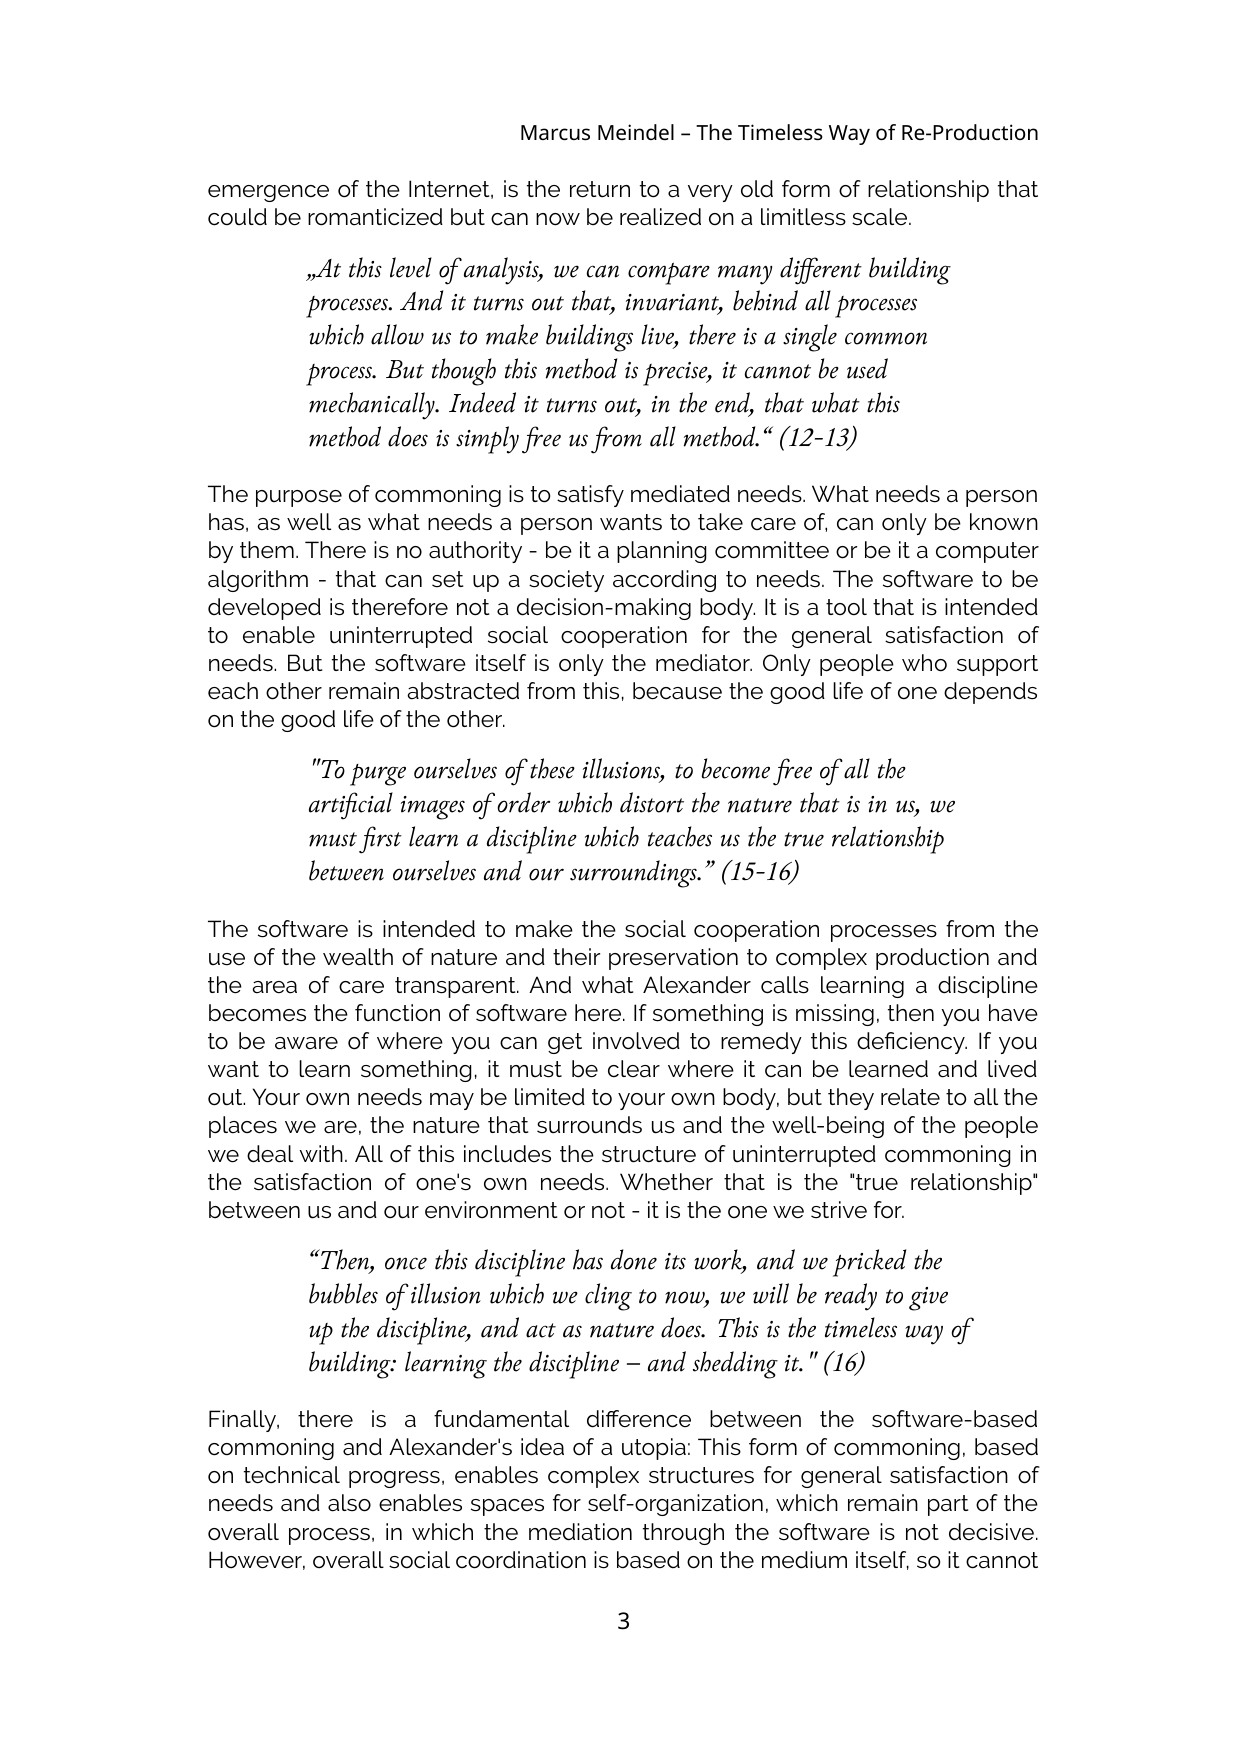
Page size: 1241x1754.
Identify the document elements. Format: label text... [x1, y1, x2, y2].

text The purpose of commoning is to satisfy mediated needs. What needs a person has, as well as what needs a person wants to take care of, can only be known by them. There is no authority - be it a planning committee or be it a computer algorithm - that can set up a society according to needs. The software to be developed is therefore not a decision-making body. It is a tool that is intended to enable uninterrupted social cooperation for the general satisfaction of needs. But the software itself is only the mediator. Only people who support each other remain abstracted from this, because the good life of one depends on the good life of the other. [207, 481, 1039, 733]
text Finally, there is a fundamental difference between the software-based commoning and Alexander's idea of ​​a utopia: This form of commoning, based on technical progress, enables complex structures for general satisfaction of needs and also enables spaces for self-organization, which remain part of the overall process, in which the mediation through the software is not decisive. However, overall social coordination is based on the medium itself, so it cannot [207, 1406, 1039, 1573]
text The software is intended to make the social cooperation processes from the use of the wealth of nature and their preservation to complex production and the area of care transparent. And what Alexander calls learning a discipline becomes the function of software here. If something is missing, then you have to be aware of where you can get involved to remedy this deficiency. If you want to learn something, it must be clear where it can be learned and lived out. Your own needs may be limited to your own body, but they relate to all the places we are, the nature that surrounds us and the well-being of the people we deal with. All of this includes the structure of uninterrupted commoning in the satisfaction of one's own needs. Whether that is the "true relationship" between us and our environment or not - it is the one we strive for. [207, 915, 1039, 1223]
text “Then, once this discipline has done its work, and we pricked the bubbles of illusion which we cling to now, we will be ready to give up the discipline, and act as nature does. This is the timeless way of building: learning the discipline – and shedding it." (16) [308, 1241, 981, 1376]
text „At this level of analysis, we can compare many different building processes. And it turns out that, invariant, behind all processes which allow us to make buildings live, there is a single common process. But though this method is precise, it cannot be used mechanically. Indeed it turns out, in the end, that what this method does is simply free us from all method.“ (12-13) [308, 248, 981, 452]
text "To purge ourselves of these illusions, to become free of all the artificial images of order which distort the nature that is in us, we must first learn a discipline which teaches us the true relationship between ourselves and our surroundings.” (15-16) [308, 751, 981, 886]
text emergence of the Internet, is the return to a very old form of relationship that could be romanticized but can now be realized on a limitless scale. [207, 176, 1039, 231]
